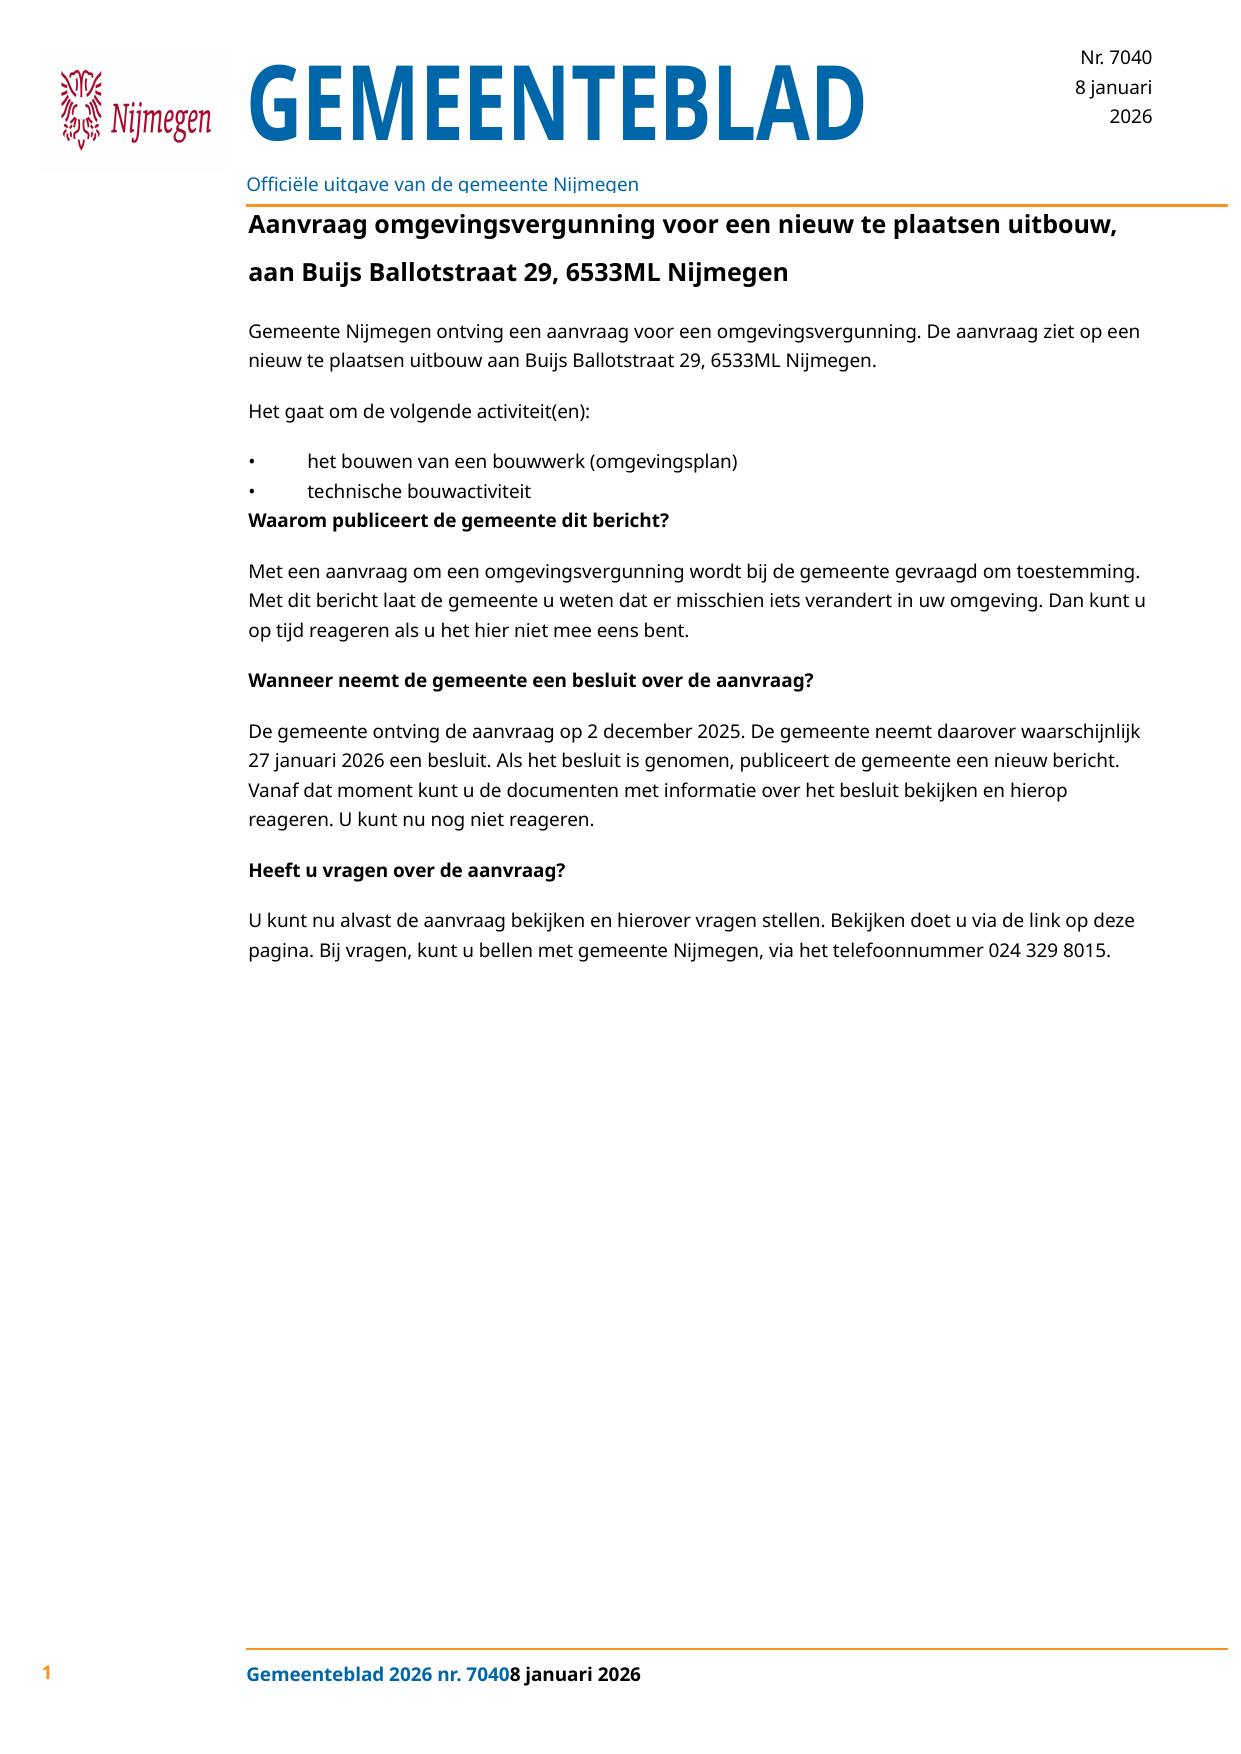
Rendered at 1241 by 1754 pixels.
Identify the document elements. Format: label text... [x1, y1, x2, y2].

text Gemeente Nijmegen ontving een aanvraag voor een omgevingsvergunning. De aanvraag ziet op een nieuw te plaatsen uitbouw aan Buijs Ballotstraat 29, 6533ML Nijmegen. [248, 318, 1152, 373]
text Waarom publiceert de gemeente dit bericht? [248, 507, 1152, 533]
text Wanneer neemt de gemeente een besluit over de aanvraag? [248, 667, 1152, 693]
text Het gaat om de volgende activiteit(en): [248, 398, 1152, 424]
text U kunt nu alvast de aanvraag bekijken en hierover vragen stellen. Bekijken doet u via de link op deze pagina. Bij vragen, kunt u bellen met gemeente Nijmegen, via het telefoonnummer 024 329 8015. [248, 907, 1152, 963]
text Aanvraag omgevingsvergunning voor een nieuw te plaatsen uitbouw, aan Buijs Ballotstraat 29, 6533ML Nijmegen [248, 207, 1152, 288]
picture [41, 47, 231, 172]
text Heeft u vragen over de aanvraag? [248, 857, 1152, 883]
text De gemeente ontving de aanvraag op 2 december 2025. De gemeente neemt daarover waarschijnlijk 27 januari 2026 een besluit. Als het besluit is genomen, publiceert de gemeente een nieuw bericht. Vanaf dat moment kunt u de documenten met informatie over het besluit bekijken en hierop reageren. U kunt nu nog niet reageren. [248, 718, 1152, 832]
text Met een aanvraag om een omgevingsvergunning wordt bij de gemeente gevraagd om toestemming. Met dit bericht laat de gemeente u weten dat er misschien iets verandert in uw omgeving. Dan kunt u op tijd reageren als u het hier niet mee eens bent. [248, 558, 1152, 643]
list technische bouwactiviteit [248, 478, 1152, 504]
list het bouwen van een bouwwerk (omgevingsplan) [248, 448, 1152, 474]
